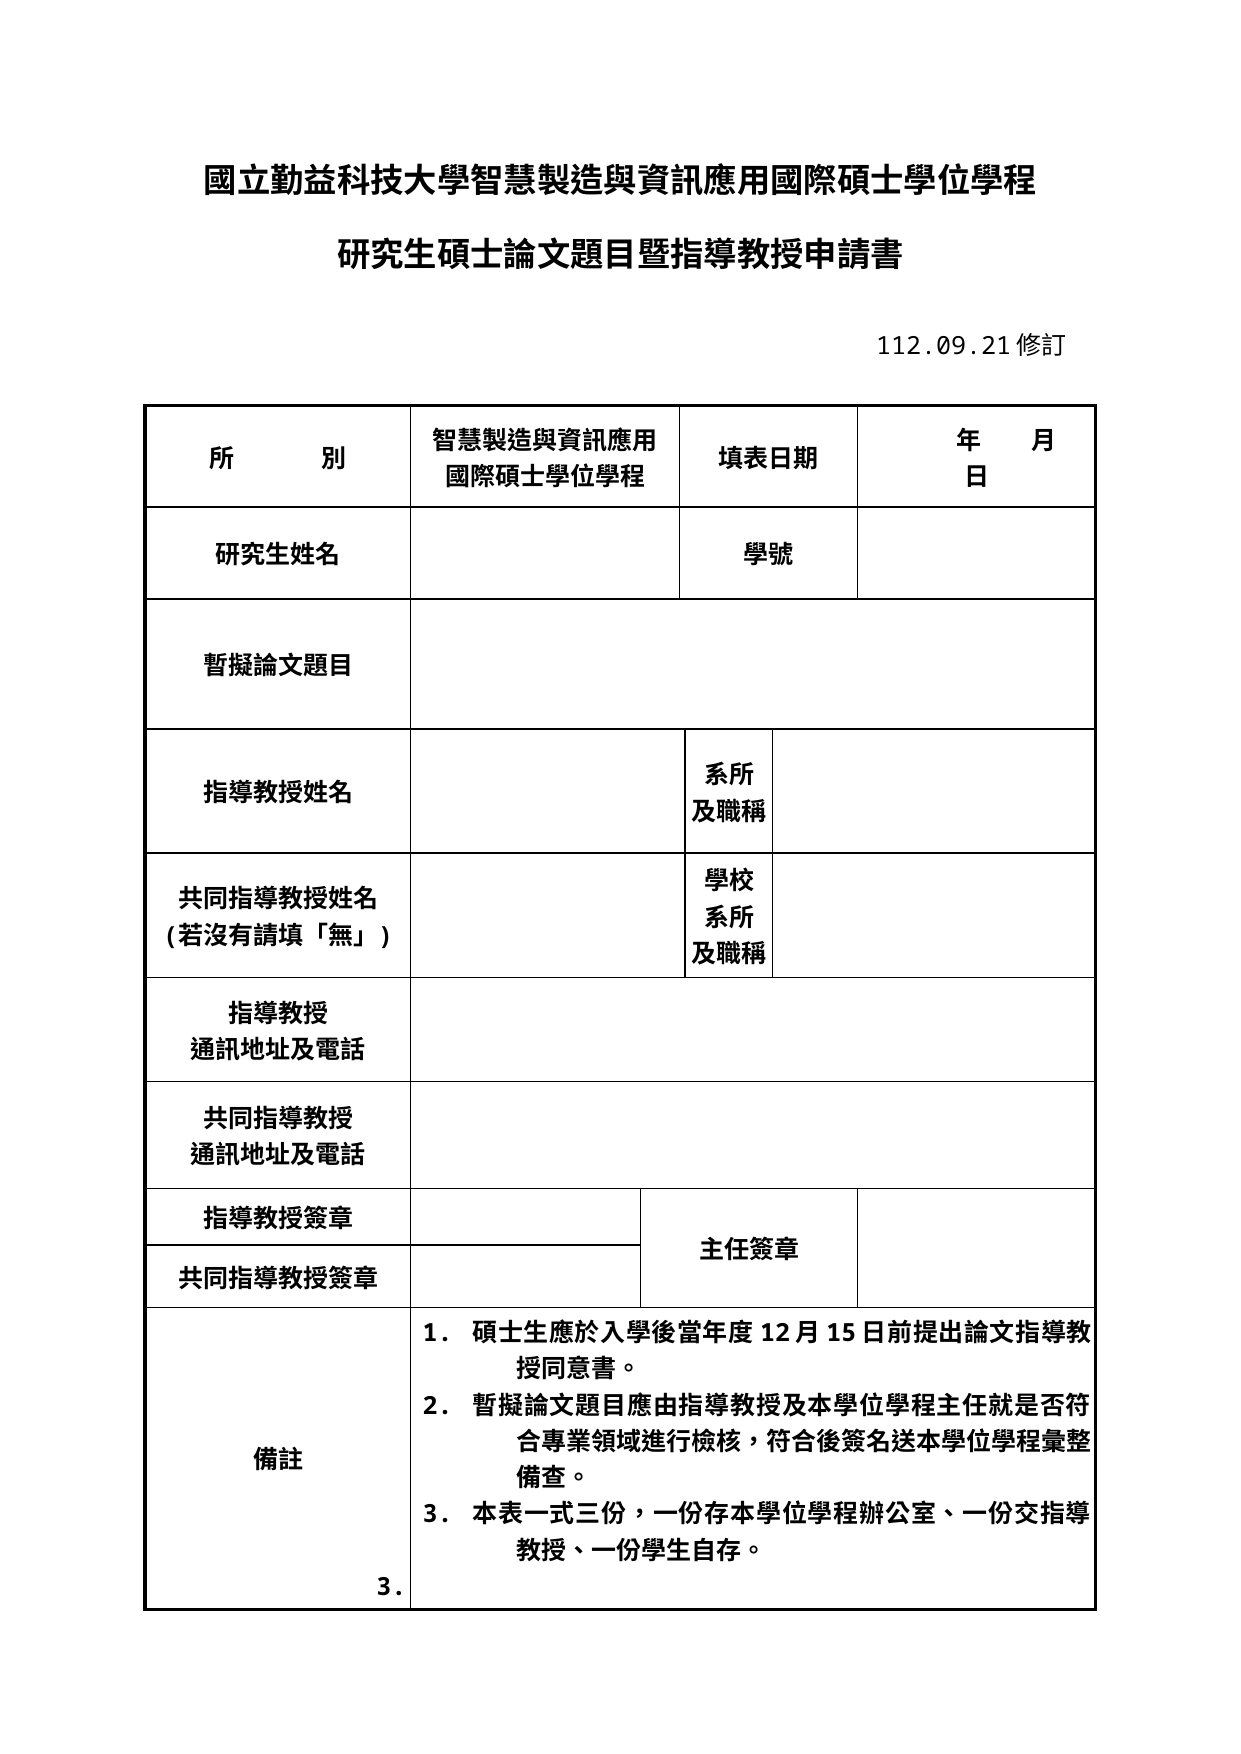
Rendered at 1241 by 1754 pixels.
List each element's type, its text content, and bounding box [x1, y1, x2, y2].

table_cell 指導教授 通訊地址及電話 [147, 978, 410, 1081]
table_cell [773, 854, 1094, 977]
table_cell 碩士生應於入學後當年度12月15日前提出論文指導教授同意書。 暫擬論文題目應由指導教授及本學位學程主任就是否符合專業領域進行檢核，符合後簽名送本學位學程彙整備查。 本表一式三份，一份存本學位學程辦公室、一份交指導教授、一份學生自存。 3. 變3. [411, 1308, 1094, 1607]
table_cell 學校 系所 及職稱 [686, 854, 772, 977]
table_cell [411, 854, 684, 977]
table_cell 指導教授簽章 [147, 1189, 410, 1244]
table_cell [411, 600, 1094, 728]
table_cell 備註 [147, 1308, 410, 1607]
table_cell [411, 1189, 640, 1244]
table_cell [411, 1082, 1094, 1187]
table_cell 指導教授姓名 [147, 730, 410, 852]
table_cell [773, 730, 1094, 852]
table_header 年 月 日 [858, 407, 1094, 506]
table_cell [411, 730, 684, 852]
text 國立勤益科技大學智慧製造與資訊應用國際碩士學位學程 [118, 154, 1122, 202]
table_header 智慧製造與資訊應用國際碩士學位學程 [411, 407, 679, 506]
table_header 所 別 [147, 407, 410, 506]
table_header 填表日期 [680, 407, 857, 506]
text 112.09.21修訂 [118, 326, 1066, 362]
table_cell 共同指導教授姓名 (若沒有請填「無」) [147, 854, 410, 977]
table_cell 共同指導教授 通訊地址及電話 [147, 1082, 410, 1187]
table_cell [411, 978, 1094, 1081]
table_cell [411, 508, 679, 598]
table_cell 學號 [680, 508, 857, 598]
table_cell [858, 508, 1094, 598]
table_cell 暫擬論文題目 [147, 600, 410, 728]
table_cell 研究生姓名 [147, 508, 410, 598]
table_cell 共同指導教授簽章 [147, 1246, 410, 1306]
table_cell 主任簽章 [641, 1189, 857, 1306]
table_cell 系所 及職稱 [686, 730, 772, 852]
table_cell [858, 1189, 1094, 1306]
table_cell [411, 1246, 640, 1306]
text 研究生碩士論文題目暨指導教授申請書 [118, 227, 1122, 276]
